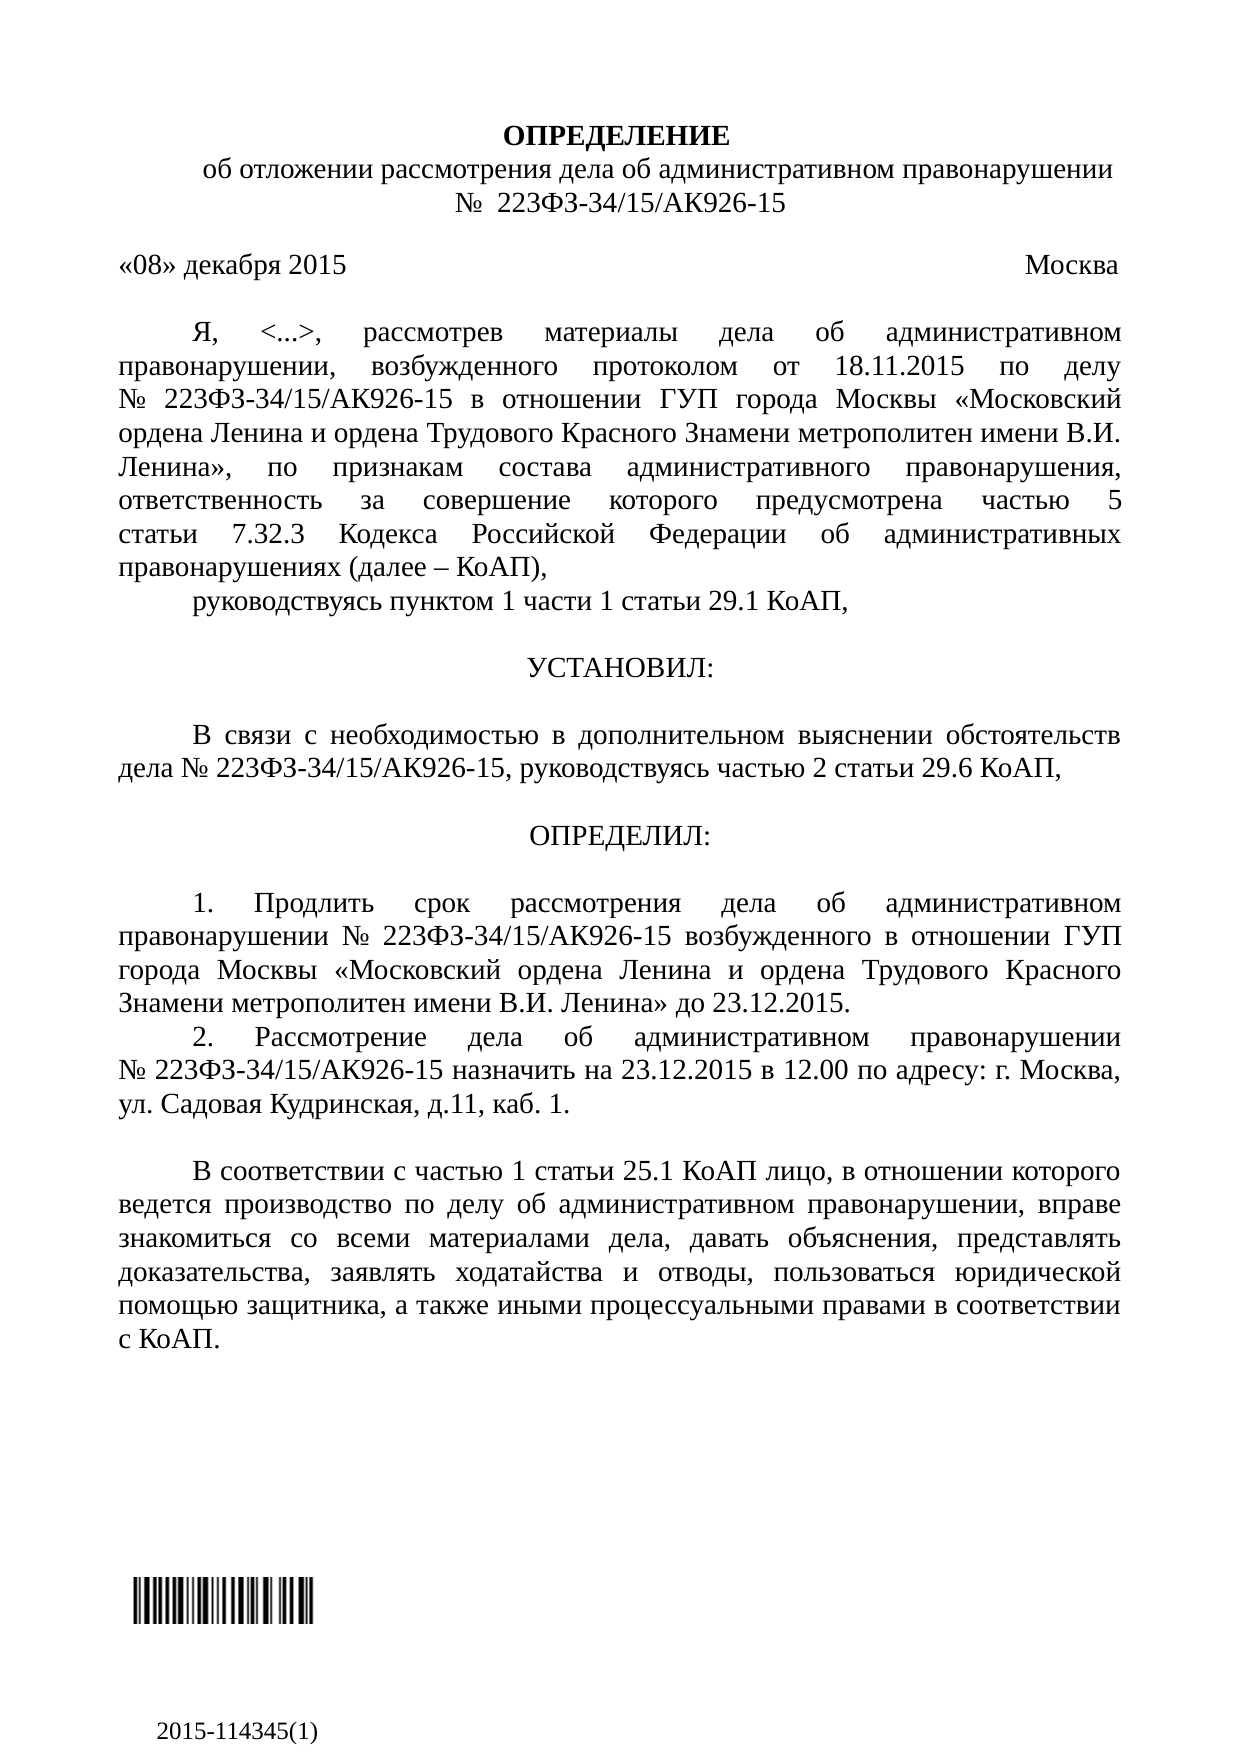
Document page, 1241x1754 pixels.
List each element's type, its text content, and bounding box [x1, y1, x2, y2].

text 2. Рассмотрение дела об административном правонарушении № 223ФЗ-34/15/АК926-15 назначить на 23.12.2015 в 12.00 по адресу: г. Москва, ул. Садовая Кудринская, д.11, каб. 1. [118, 1019, 1122, 1119]
picture [118, 1577, 331, 1624]
text 1. Продлить срок рассмотрения дела об административном правонарушении № 223ФЗ-34/15/АК926-15 возбужденного в отношении ГУП города Москвы «Московский ордена Ленина и ордена Трудового Красного Знамени метрополитен имени В.И. Ленина» до 23.12.2015. [118, 885, 1122, 1019]
text УСТАНОВИЛ: [118, 650, 1122, 683]
text об отложении рассмотрения дела об административном правонарушении № 223ФЗ-34/15/АК926-15 [118, 152, 1122, 219]
text Я, <...>, рассмотрев материалы дела об административном правонарушении, возбужденного протоколом от 18.11.2015 по делу № 223ФЗ-34/15/АК926-15 в отношении ГУП города Москвы «Московский ордена Ленина и ордена Трудового Красного Знамени метрополитен имени В.И. Ленина», по признакам состава административного правонарушения, ответственность за совершение которого предусмотрена частью 5 статьи 7.32.3 Кодекса Российской Федерации об административных правонарушениях (далее – КоАП), [118, 314, 1122, 583]
text В соответствии с частью 1 статьи 25.1 КоАП лицо, в отношении которого ведется производство по делу об административном правонарушении, вправе знакомиться со всеми материалами дела, давать объяснения, представлять доказательства, заявлять ходатайства и отводы, пользоваться юридической помощью защитника, а также иными процессуальными правами в соответствии с КоАП. [118, 1153, 1122, 1354]
text В связи с необходимостью в дополнительном выяснении обстоятельств дела № 223ФЗ-34/15/АК926-15, руководствуясь частью 2 статьи 29.6 КоАП, [118, 717, 1122, 784]
text ОПРЕДЕЛИЛ: [118, 818, 1122, 851]
text ОПРЕДЕЛЕНИЕ [118, 118, 1122, 152]
text «08» декабря 2015 Москва [118, 247, 1122, 281]
text руководствуясь пунктом 1 части 1 статьи 29.1 КоАП, [118, 583, 1122, 616]
